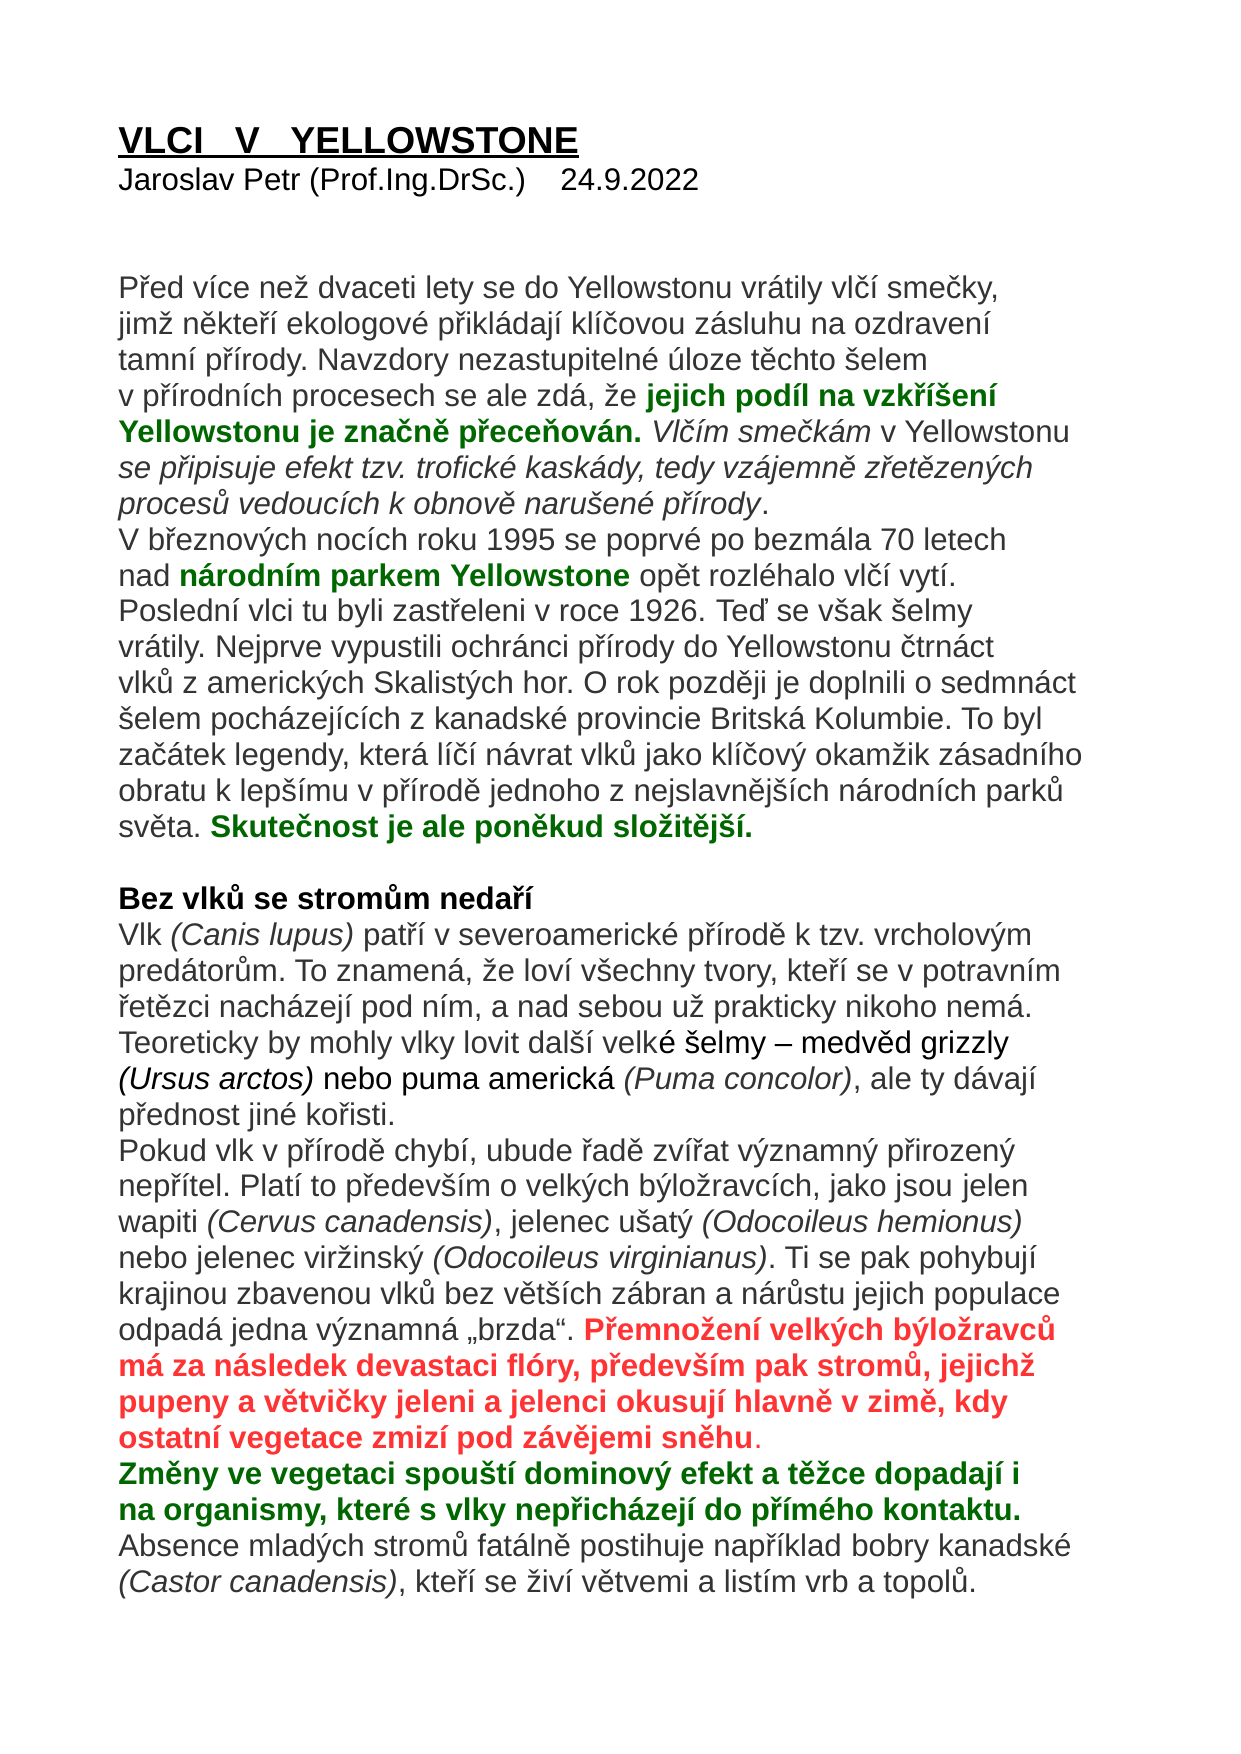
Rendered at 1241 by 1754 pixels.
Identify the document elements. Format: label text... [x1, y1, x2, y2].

text VLCI V YELLOWSTONE [118, 118, 1122, 161]
text Vlk (Canis lupus) patří v severoamerické přírodě k tzv. vrcholovým predátorům. To znamená, že loví všechny tvory, kteří se v potravním řetězci nacházejí pod ním, a nad sebou už prakticky nikoho nemá. Teoreticky by mohly vlky lovit další velké šelmy – medvěd grizzly (Ursus arctos) nebo puma americká (Puma concolor), ale ty dávají přednost jiné kořisti. [118, 916, 1122, 1132]
text Bez vlků se stromům nedaří [118, 880, 1122, 916]
text Před více než dvaceti lety se do Yellowstonu vrátily vlčí smečky, jimž někteří ekologové přikládají klíčovou zásluhu na ozdravení tamní přírody. Navzdory nezastupitelné úloze těchto šelem v přírodních procesech se ale zdá, že jejich podíl na vzkříšení Yellowstonu je značně přeceňován. Vlčím smečkám v Yellowstonu se připisuje efekt tzv. trofické kaskády, tedy vzájemně zřetězených procesů vedoucích k obnově narušené přírody. [118, 269, 1122, 521]
text Jaroslav Petr (Prof.Ing.DrSc.) 24.9.2022 [118, 161, 1122, 197]
text V březnových nocích roku 1995 se poprvé po bezmála 70 letech nad národním parkem Yellowstone opět rozléhalo vlčí vytí. Poslední vlci tu byli zastřeleni v roce 1926. Teď se však šelmy vrátily. Nejprve vypustili ochránci přírody do Yellowstonu čtrnáct vlků z amerických Skalistých hor. O rok později je doplnili o sedmnáct šelem pocházejících z kanadské provincie Britská Kolumbie. To byl začátek legendy, která líčí návrat vlků jako klíčový okamžik zásadního obratu k lepšímu v přírodě jednoho z nejslavnějších národních parků světa. Skutečnost je ale poněkud složitější. [118, 521, 1122, 844]
text Změny ve vegetaci spouští dominový efekt a těžce dopadají i na organismy, které s vlky nepřicházejí do přímého kontaktu. Absence mladých stromů fatálně postihuje například bobry kanadské (Castor canadensis), kteří se živí větvemi a listím vrb a topolů. [118, 1455, 1122, 1599]
text Pokud vlk v přírodě chybí, ubude řadě zvířat významný přirozený nepřítel. Platí to především o velkých býložravcích, jako jsou jelen wapiti (Cervus canadensis), jelenec ušatý (Odocoileus hemionus) nebo jelenec viržinský (Odocoileus virginianus). Ti se pak pohybují krajinou zbavenou vlků bez větších zábran a nárůstu jejich populace odpadá jedna významná „brzda“. Přemnožení velkých býložravců má za následek devastaci flóry, především pak stromů, jejichž pupeny a větvičky jeleni a jelenci okusují hlavně v zimě, kdy ostatní vegetace zmizí pod závějemi sněhu. [118, 1132, 1122, 1455]
